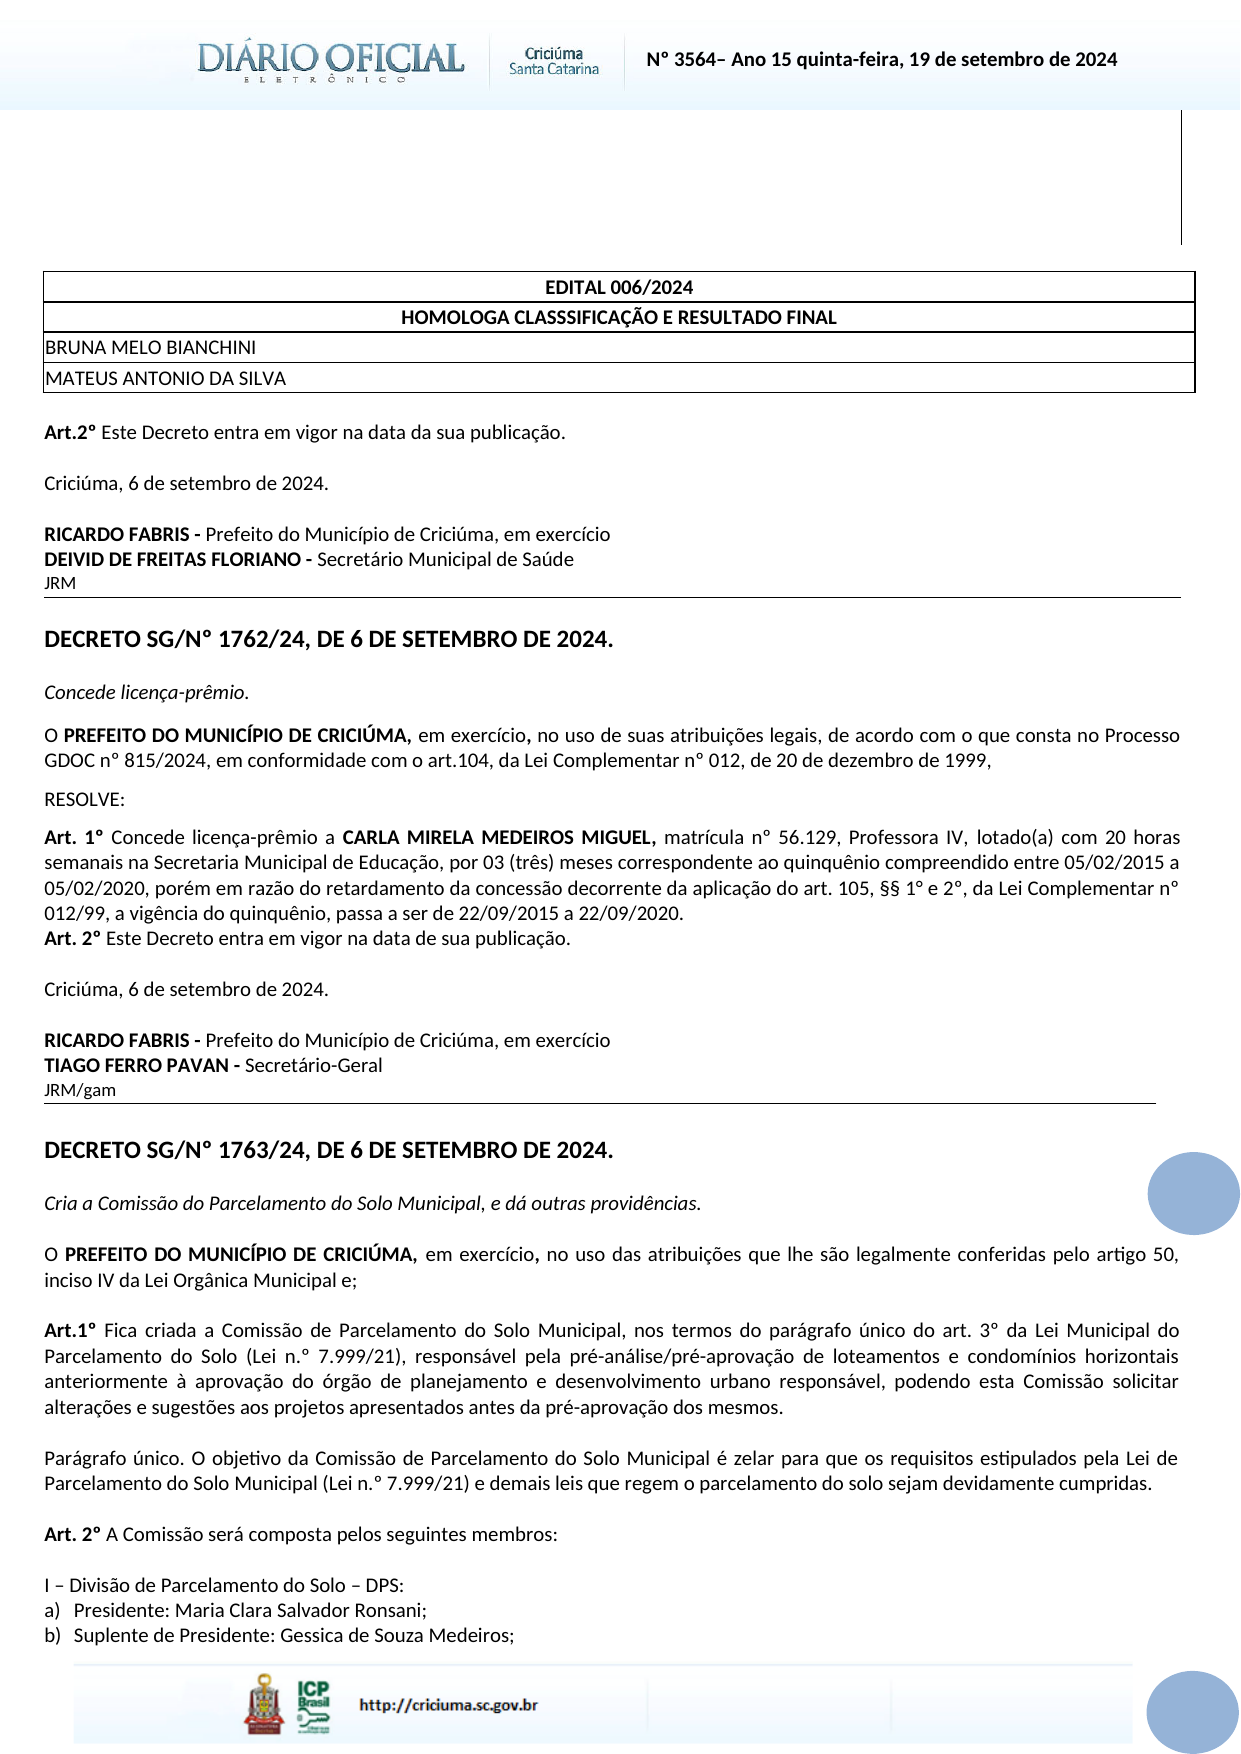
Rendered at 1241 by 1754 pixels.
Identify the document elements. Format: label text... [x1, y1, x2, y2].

text DECRETO SG/Nº 1763/24, DE 6 DE SETEMBRO DE 2024. [44, 1134, 1181, 1165]
table_cell MATEUS ANTONIO DA SILVA [44, 363, 1194, 392]
list Presidente: Maria Clara Salvador Ronsani; [44, 1597, 1181, 1623]
text O PREFEITO DO MUNICÍPIO DE CRICIÚMA, em exercício, no uso de suas atribuições legais, de acordo com o que consta no Processo GDOC nº 815/2024, em conformidade com o art.104, da Lei Complementar nº 012, de 20 de dezembro de 1999, [44, 722, 1181, 773]
table_header EDITAL 006/2024 [44, 272, 1194, 301]
text Art.1º Fica criada a Comissão de Parcelamento do Solo Municipal, nos termos do parágrafo único do art. 3º da Lei Municipal do Parcelamento do Solo (Lei n.º 7.999/21), responsável pela pré-análise/pré-aprovação de loteamentos e condomínios horizontais anteriormente à aprovação do órgão de planejamento e desenvolvimento urbano responsável, podendo esta Comissão solicitar alterações e sugestões aos projetos apresentados antes da pré-aprovação dos mesmos. [44, 1318, 1181, 1419]
text Parágrafo único. O objetivo da Comissão de Parcelamento do Solo Municipal é zelar para que os requisitos estipulados pela Lei de Parcelamento do Solo Municipal (Lei n.º 7.999/21) e demais leis que regem o parcelamento do solo sejam devidamente cumpridas. [44, 1445, 1181, 1496]
text I – Divisão de Parcelamento do Solo – DPS: [44, 1572, 1181, 1597]
text Concede licença-prêmio. [44, 679, 1181, 704]
text TIAGO FERRO PAVAN - Secretário-Geral [44, 1053, 1240, 1078]
text RICARDO FABRIS - Prefeito do Município de Criciúma, em exercício [44, 521, 1181, 546]
text JRM/gam [44, 1078, 1156, 1103]
text DEIVID DE FREITAS FLORIANO - Secretário Municipal de Saúde [44, 546, 1181, 572]
text Criciúma, 6 de setembro de 2024. [44, 976, 1156, 1002]
table_cell HOMOLOGA CLASSSIFICAÇÃO E RESULTADO FINAL [44, 303, 1194, 331]
text DECRETO SG/Nº 1762/24, DE 6 DE SETEMBRO DE 2024. [44, 623, 1181, 653]
text Criciúma, 6 de setembro de 2024. [44, 470, 1181, 495]
text JRM [44, 572, 1181, 597]
list Suplente de Presidente: Gessica de Souza Medeiros; [44, 1623, 1181, 1648]
table_cell BRUNA MELO BIANCHINI [44, 333, 1194, 362]
text Art. 2º Este Decreto entra em vigor na data de sua publicação. [44, 926, 1181, 951]
text Art.2º Este Decreto entra em vigor na data da sua publicação. [44, 419, 1181, 444]
text Art. 2º A Comissão será composta pelos seguintes membros: [44, 1521, 1181, 1546]
text RESOLVE: [44, 786, 1181, 811]
text RICARDO FABRIS - Prefeito do Município de Criciúma, em exercício [44, 1027, 1240, 1053]
text Cria a Comissão do Parcelamento do Solo Municipal, e dá outras providências. [44, 1191, 1154, 1216]
text Art. 1º Concede licença-prêmio a CARLA MIRELA MEDEIROS MIGUEL, matrícula nº 56.129, Professora IV, lotado(a) com 20 horas semanais na Secretaria Municipal de Educação, por 03 (três) meses correspondente ao quinquênio compreendido entre 05/02/2015 a 05/02/2020, porém em razão do retardamento da concessão decorrente da aplicação do art. 105, §§ 1° e 2º, da Lei Complementar nº 012/99, a vigência do quinquênio, passa a ser de 22/09/2015 a 22/09/2020. [44, 824, 1181, 926]
text O PREFEITO DO MUNICÍPIO DE CRICIÚMA, em exercício, no uso das atribuições que lhe são legalmente conferidas pelo artigo 50, inciso IV da Lei Orgânica Municipal e; [44, 1241, 1181, 1292]
